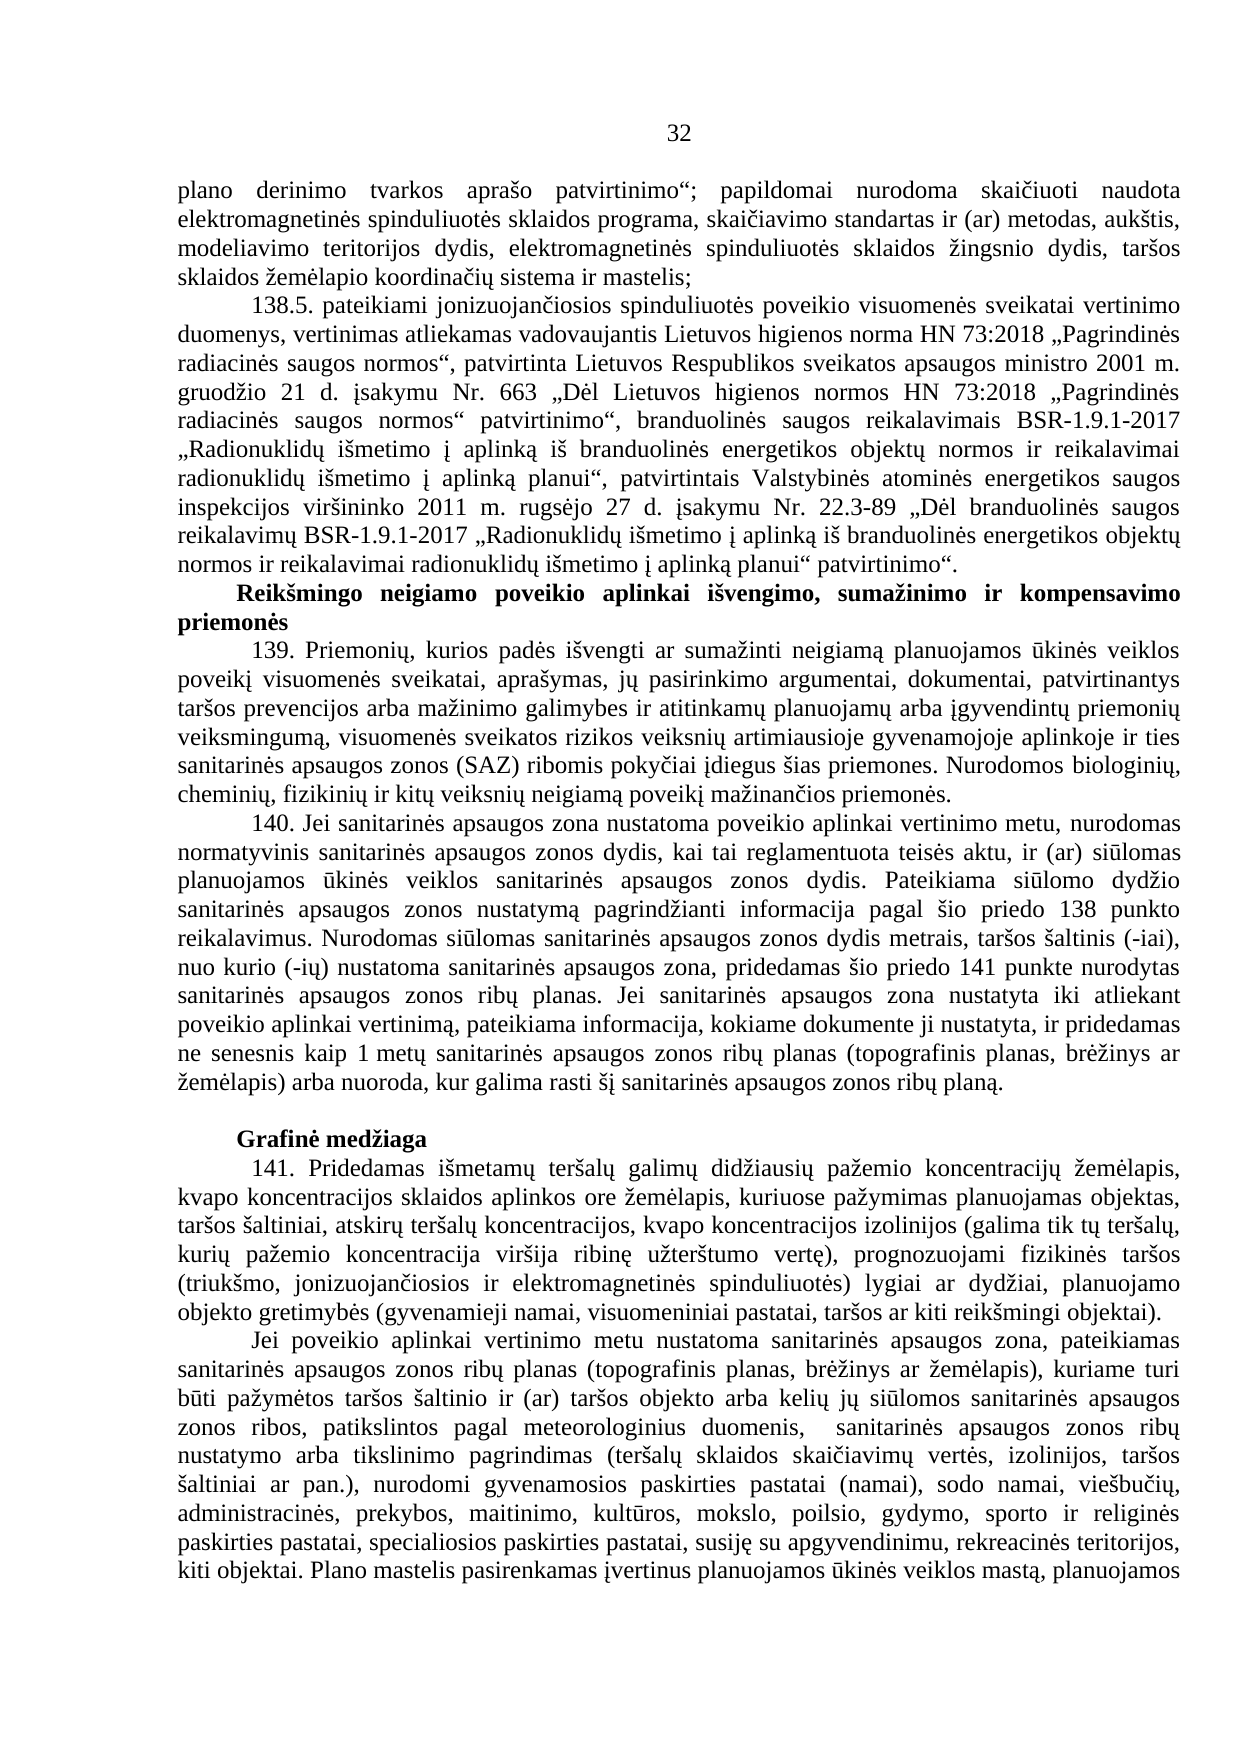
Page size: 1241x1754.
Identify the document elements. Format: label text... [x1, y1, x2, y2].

text 140. Jei sanitarinės apsaugos zona nustatoma poveikio aplinkai vertinimo metu, nurodomas normatyvinis sanitarinės apsaugos zonos dydis, kai tai reglamentuota teisės aktu, ir (ar) siūlomas planuojamos ūkinės veiklos sanitarinės apsaugos zonos dydis. Pateikiama siūlomo dydžio sanitarinės apsaugos zonos nustatymą pagrindžianti informacija pagal šio priedo 138 punkto reikalavimus. Nurodomas siūlomas sanitarinės apsaugos zonos dydis metrais, taršos šaltinis (-iai), nuo kurio (-ių) nustatoma sanitarinės apsaugos zona, pridedamas šio priedo 141 punkte nurodytas sanitarinės apsaugos zonos ribų planas. Jei sanitarinės apsaugos zona nustatyta iki atliekant poveikio aplinkai vertinimą, pateikiama informacija, kokiame dokumente ji nustatyta, ir pridedamas ne senesnis kaip 1 metų sanitarinės apsaugos zonos ribų planas (topografinis planas, brėžinys ar žemėlapis) arba nuoroda, kur galima rasti šį sanitarinės apsaugos zonos ribų planą. [177, 808, 1181, 1096]
text 139. Priemonių, kurios padės išvengti ar sumažinti neigiamą planuojamos ūkinės veiklos poveikį visuomenės sveikatai, aprašymas, jų pasirinkimo argumentai, dokumentai, patvirtinantys taršos prevencijos arba mažinimo galimybes ir atitinkamų planuojamų arba įgyvendintų priemonių veiksmingumą, visuomenės sveikatos rizikos veiksnių artimiausioje gyvenamojoje aplinkoje ir ties sanitarinės apsaugos zonos (SAZ) ribomis pokyčiai įdiegus šias priemones. Nurodomos biologinių, cheminių, fizikinių ir kitų veiksnių neigiamą poveikį mažinančios priemonės. [177, 636, 1181, 808]
text Reikšmingo neigiamo poveikio aplinkai išvengimo, sumažinimo ir kompensavimo priemonės [177, 578, 1181, 636]
text 141. Pridedamas išmetamų teršalų galimų didžiausių pažemio koncentracijų žemėlapis, kvapo koncentracijos sklaidos aplinkos ore žemėlapis, kuriuose pažymimas planuojamas objektas, taršos šaltiniai, atskirų teršalų koncentracijos, kvapo koncentracijos izolinijos (galima tik tų teršalų, kurių pažemio koncentracija viršija ribinę užterštumo vertę), prognozuojami fizikinės taršos (triukšmo, jonizuojančiosios ir elektromagnetinės spinduliuotės) lygiai ar dydžiai, planuojamo objekto gretimybės (gyvenamieji namai, visuomeniniai pastatai, taršos ar kiti reikšmingi objektai). [177, 1153, 1181, 1326]
text Grafinė medžiaga [177, 1124, 1181, 1153]
text plano derinimo tvarkos aprašo patvirtinimo“; papildomai nurodoma skaičiuoti naudota elektromagnetinės spinduliuotės sklaidos programa, skaičiavimo standartas ir (ar) metodas, aukštis, modeliavimo teritorijos dydis, elektromagnetinės spinduliuotės sklaidos žingsnio dydis, taršos sklaidos žemėlapio koordinačių sistema ir mastelis; [177, 176, 1181, 291]
text 138.5. pateikiami jonizuojančiosios spinduliuotės poveikio visuomenės sveikatai vertinimo duomenys, vertinimas atliekamas vadovaujantis Lietuvos higienos norma HN 73:2018 „Pagrindinės radiacinės saugos normos“, patvirtinta Lietuvos Respublikos sveikatos apsaugos ministro 2001 m. gruodžio 21 d. įsakymu Nr. 663 „Dėl Lietuvos higienos normos HN 73:2018 „Pagrindinės radiacinės saugos normos“ patvirtinimo“, branduolinės saugos reikalavimais BSR-1.9.1-2017 „Radionuklidų išmetimo į aplinką iš branduolinės energetikos objektų normos ir reikalavimai radionuklidų išmetimo į aplinką planui“, patvirtintais Valstybinės atominės energetikos saugos inspekcijos viršininko 2011 m. rugsėjo 27 d. įsakymu Nr. 22.3-89 „Dėl branduolinės saugos reikalavimų BSR-1.9.1-2017 „Radionuklidų išmetimo į aplinką iš branduolinės energetikos objektų normos ir reikalavimai radionuklidų išmetimo į aplinką planui“ patvirtinimo“. [177, 291, 1181, 578]
text Jei poveikio aplinkai vertinimo metu nustatoma sanitarinės apsaugos zona, pateikiamas sanitarinės apsaugos zonos ribų planas (topografinis planas, brėžinys ar žemėlapis), kuriame turi būti pažymėtos taršos šaltinio ir (ar) taršos objekto arba kelių jų siūlomos sanitarinės apsaugos zonos ribos, patikslintos pagal meteorologinius duomenis, sanitarinės apsaugos zonos ribų nustatymo arba tikslinimo pagrindimas (teršalų sklaidos skaičiavimų vertės, izolinijos, taršos šaltiniai ar pan.), nurodomi gyvenamosios paskirties pastatai (namai), sodo namai, viešbučių, administracinės, prekybos, maitinimo, kultūros, mokslo, poilsio, gydymo, sporto ir religinės paskirties pastatai, specialiosios paskirties pastatai, susiję su apgyvendinimu, rekreacinės teritorijos, kiti objektai. Plano mastelis pasirenkamas įvertinus planuojamos ūkinės veiklos mastą, planuojamos [177, 1326, 1181, 1584]
